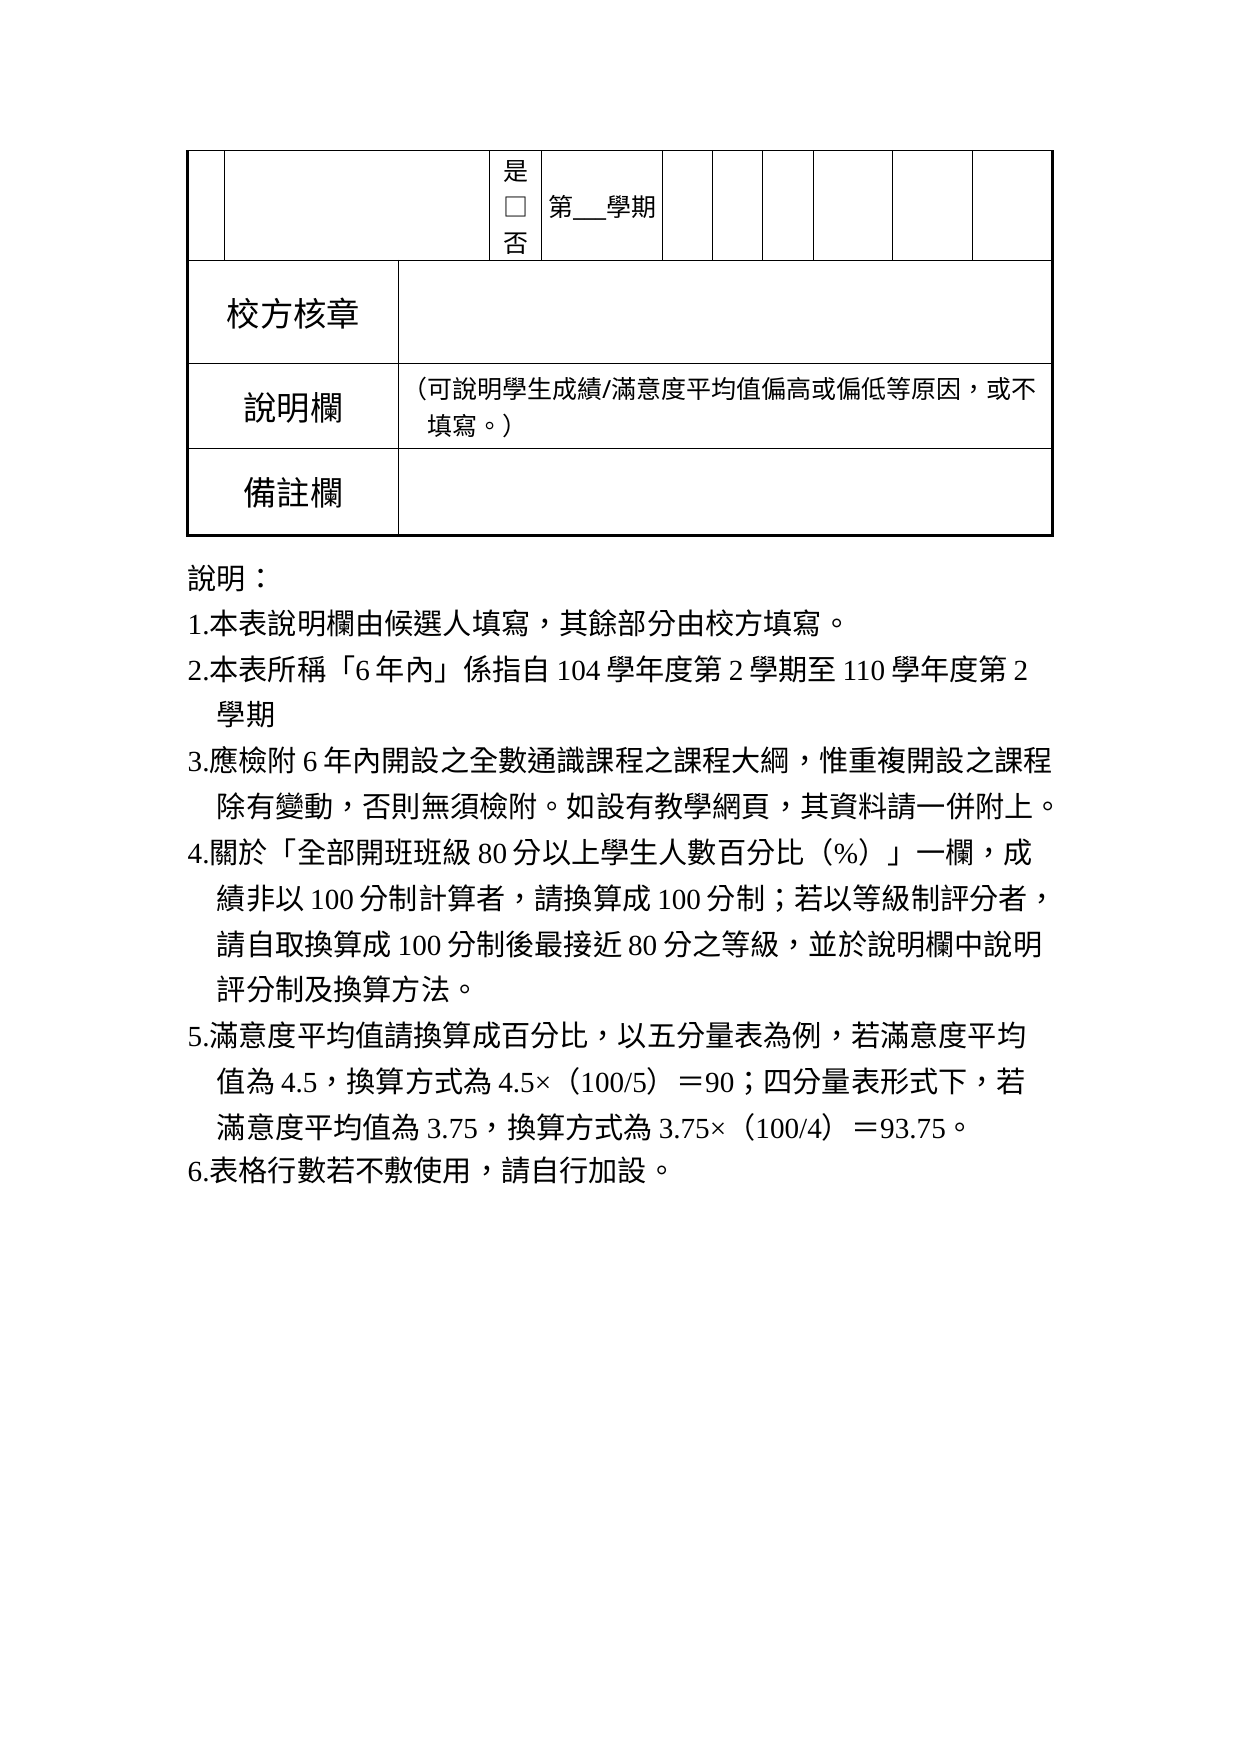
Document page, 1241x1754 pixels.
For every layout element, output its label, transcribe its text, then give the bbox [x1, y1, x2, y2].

text 3.應檢附6年內開設之全數通識課程之課程大綱，惟重複開設之課程除有變動，否則無須檢附。如設有教學網頁，其資料請一併附上。 [187, 735, 1053, 827]
text 6.表格行數若不敷使用，請自行加設。 [187, 1147, 1053, 1190]
table_cell 第___學期 [542, 151, 662, 260]
table_cell [893, 151, 972, 260]
table_cell [814, 151, 892, 260]
table_cell [399, 261, 1051, 363]
text 5.滿意度平均值請換算成百分比，以五分量表為例，若滿意度平均值為4.5，換算方式為4.5×（100/5）＝90；四分量表形式下，若滿意度平均值為3.75，換算方式為3.75×（100/4）＝93.75。 [187, 1010, 1053, 1147]
table_cell [663, 151, 712, 260]
table_cell [973, 151, 1051, 260]
table_cell 校方核章 [189, 261, 398, 363]
table_cell [763, 151, 813, 260]
text 2.本表所稱「6年內」係指自104學年度第2學期至110學年度第2學期 [187, 643, 1053, 735]
text 1.本表說明欄由候選人填寫，其餘部分由校方填寫。 [187, 597, 1053, 643]
table_cell 說明欄 [189, 364, 398, 448]
table_cell （可說明學生成績/滿意度平均值偏高或偏低等原因，或不填寫。） [399, 364, 1051, 448]
table_cell [225, 151, 489, 260]
table_cell 是 □否 [490, 151, 541, 260]
table_cell [189, 151, 224, 260]
text 4.關於「全部開班班級80分以上學生人數百分比（%）」一欄，成績非以100分制計算者，請換算成100分制；若以等級制評分者，請自取換算成100分制後最接近80分之等級，並於說明欄中說明評分制及換算方法。 [187, 827, 1053, 1010]
table_cell [399, 449, 1051, 534]
table_cell [713, 151, 762, 260]
text 說明： [187, 556, 1053, 597]
table_cell 備註欄 [189, 449, 398, 534]
